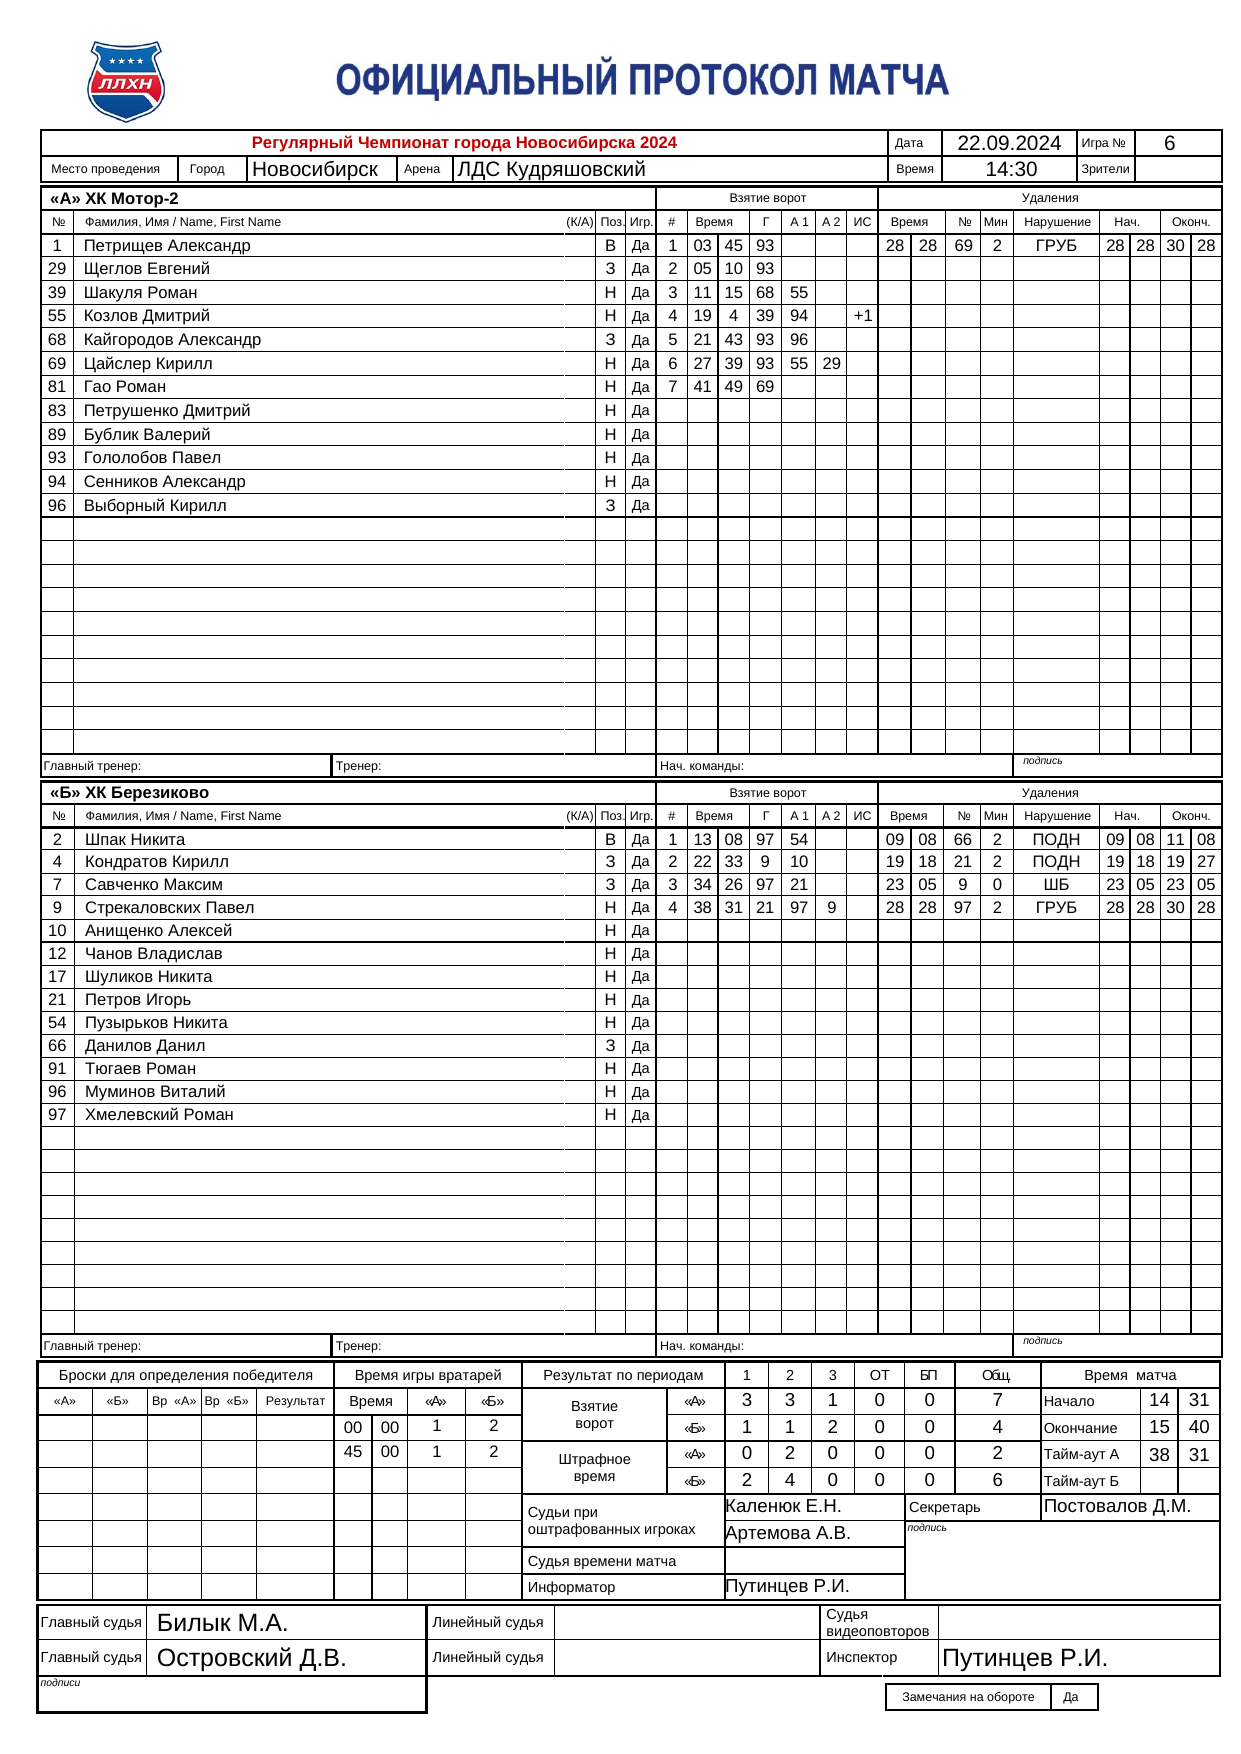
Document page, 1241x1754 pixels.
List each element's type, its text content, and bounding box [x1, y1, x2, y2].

table_header ОТ [855, 1363, 904, 1387]
table_cell [148, 1416, 201, 1440]
table_cell [912, 1265, 943, 1287]
table_cell [1100, 1081, 1129, 1103]
table_cell [565, 518, 595, 540]
table_cell [816, 423, 846, 445]
table_cell [1161, 920, 1190, 941]
table_cell Да [626, 352, 655, 374]
table_cell [42, 541, 73, 564]
table_cell подпись [906, 1522, 1219, 1599]
table_cell [719, 470, 749, 493]
table_cell [879, 1150, 910, 1172]
table_cell [688, 920, 717, 941]
table_cell [1014, 1242, 1099, 1264]
table_cell 19 [1100, 850, 1129, 872]
table_cell Н [596, 920, 625, 941]
table_cell [782, 659, 815, 682]
table_cell [688, 636, 717, 658]
table_cell [912, 352, 945, 374]
table_cell [1100, 1242, 1129, 1264]
table_cell [74, 588, 564, 611]
table_cell [912, 612, 945, 634]
table_cell [565, 989, 595, 1011]
table_cell [847, 1265, 877, 1287]
table_cell [1161, 943, 1190, 964]
table_cell [847, 1311, 877, 1333]
table_cell [565, 612, 595, 634]
table_cell Да [626, 920, 655, 941]
table_cell [816, 612, 846, 634]
table_cell Шакуля Роман [74, 281, 564, 303]
table_cell Да [626, 1058, 655, 1079]
table_cell 00 [373, 1416, 407, 1440]
table_cell [1192, 1104, 1221, 1126]
table_cell [816, 541, 846, 564]
table_cell З [596, 874, 625, 895]
table_cell [626, 1127, 655, 1149]
table_cell [912, 376, 945, 398]
table_cell Результат [257, 1389, 333, 1413]
table_cell [847, 235, 877, 256]
table_cell [816, 966, 846, 987]
table_cell [981, 305, 1013, 327]
table_cell [1014, 989, 1099, 1011]
table_cell [1192, 1150, 1221, 1172]
table_cell Главный судья [39, 1640, 146, 1675]
table_cell [1131, 943, 1160, 964]
table_cell [847, 1196, 877, 1218]
table_cell Информатор [523, 1575, 724, 1599]
picture [5, 28, 1179, 129]
table_cell [1131, 1058, 1160, 1079]
table_header 1 [726, 1363, 768, 1387]
table_cell 15 [719, 281, 749, 303]
table_cell 39 [719, 352, 749, 374]
table_cell [750, 541, 781, 564]
table_cell [596, 612, 625, 634]
table_cell [750, 966, 781, 987]
table_cell [816, 257, 846, 280]
table_cell [981, 541, 1013, 564]
table_cell [1014, 1104, 1099, 1126]
table_cell [879, 565, 910, 587]
table_cell [847, 376, 877, 398]
table_cell [42, 1196, 74, 1218]
table_cell [596, 1173, 625, 1195]
table_cell [1161, 565, 1190, 587]
table_cell Да [626, 423, 655, 445]
table_cell [565, 1150, 595, 1172]
table_cell № [946, 211, 980, 233]
table_cell [688, 1150, 717, 1172]
table_cell [879, 541, 910, 564]
table_cell [565, 235, 595, 256]
table_cell Да [626, 896, 655, 918]
table_cell [750, 565, 781, 587]
table_cell [847, 446, 877, 469]
table_cell [944, 1035, 980, 1057]
table_cell [565, 399, 595, 422]
table_cell [719, 1311, 749, 1333]
table_cell Н [596, 470, 625, 493]
table_cell [816, 446, 846, 469]
table_cell [657, 707, 687, 729]
table_cell [847, 423, 877, 445]
table_cell [42, 683, 73, 706]
table_cell [1131, 1150, 1160, 1172]
table_cell [1100, 683, 1129, 706]
table_cell [596, 541, 625, 564]
table_cell [719, 565, 749, 587]
table_cell [148, 1521, 201, 1546]
table_cell [42, 588, 73, 611]
table_cell [981, 1127, 1013, 1149]
table_cell Артемова А.В. [726, 1521, 904, 1546]
table_cell [74, 683, 564, 706]
table_cell [912, 328, 945, 351]
table_cell 0 [855, 1442, 904, 1467]
table_cell [847, 352, 877, 374]
table_cell [93, 1468, 147, 1493]
table_cell [981, 257, 1013, 280]
table_cell [596, 683, 625, 706]
table_cell 0 [855, 1389, 904, 1413]
table_cell [75, 1242, 564, 1264]
table_cell Да [626, 829, 655, 849]
table_cell Данилов Данил [75, 1035, 564, 1057]
table_cell Н [596, 423, 625, 445]
table_cell [1014, 920, 1099, 941]
table_cell [1014, 1150, 1099, 1172]
table_cell [782, 446, 815, 469]
table_cell Шпак Никита [75, 829, 564, 849]
table_cell [847, 707, 877, 729]
table_cell 1 [812, 1389, 854, 1413]
table_cell [847, 943, 877, 964]
table_cell 3 [657, 874, 687, 895]
table_header Взятие ворот [657, 783, 877, 803]
table_cell Путинцев Р.И. [726, 1575, 904, 1599]
table_cell [912, 1150, 943, 1172]
table_cell [1161, 1150, 1190, 1172]
table_cell 23 [1161, 874, 1190, 895]
table_cell [1161, 1173, 1190, 1195]
table_cell 00 [373, 1441, 407, 1467]
table_cell [879, 305, 910, 327]
table_cell [1131, 423, 1160, 445]
table_cell [373, 1468, 407, 1493]
table_cell [408, 1494, 465, 1520]
table_cell [657, 399, 687, 422]
table_cell [657, 423, 687, 445]
table_cell [750, 470, 781, 493]
table_cell [1161, 518, 1190, 540]
table_cell [782, 1012, 815, 1033]
table_cell [1100, 494, 1129, 516]
table_cell [657, 1012, 687, 1033]
table_cell [981, 1058, 1013, 1079]
table_cell [1192, 943, 1221, 964]
table_cell [1014, 1196, 1099, 1218]
table_cell 22 [688, 850, 717, 872]
table_cell [750, 1127, 781, 1149]
table_cell [847, 829, 877, 849]
table_cell [944, 943, 980, 964]
table_cell 31 [1179, 1441, 1219, 1467]
table_cell [657, 1058, 687, 1079]
table_cell [688, 683, 717, 706]
table_cell [565, 352, 595, 374]
table_cell ГРУБ [1014, 896, 1099, 918]
table_cell ГРУБ [1014, 235, 1099, 256]
table_cell «А» [668, 1442, 724, 1467]
table_cell № [42, 805, 74, 826]
table_cell [1100, 565, 1129, 587]
table_cell [93, 1521, 147, 1546]
table_cell [1161, 1035, 1190, 1057]
table_cell Зрители [1078, 157, 1134, 181]
table_cell [565, 1242, 595, 1264]
table_cell [816, 1104, 846, 1126]
table_cell [1192, 588, 1221, 611]
table_cell [1192, 376, 1221, 398]
table_cell [750, 707, 781, 729]
table_cell 2 [769, 1442, 811, 1467]
table_cell [596, 1265, 625, 1287]
table_cell [981, 1173, 1013, 1195]
table_cell [1100, 1035, 1129, 1057]
table_cell [202, 1521, 256, 1546]
table_cell [565, 257, 595, 280]
table_cell [879, 989, 910, 1011]
table_cell Петрищев Александр [74, 235, 564, 256]
table_cell Савченко Максим [75, 874, 564, 895]
table_cell [946, 423, 980, 445]
table_cell [782, 1058, 815, 1079]
table_cell # [657, 805, 687, 826]
table_cell 2 [657, 850, 687, 872]
table_cell [816, 494, 846, 516]
table_cell [1014, 1012, 1099, 1033]
table_cell [657, 1288, 687, 1310]
table_cell [626, 707, 655, 729]
table_cell [1131, 305, 1160, 327]
table_cell [1100, 1150, 1129, 1172]
table_cell [1100, 376, 1129, 398]
table_cell [782, 730, 815, 753]
table_cell [1014, 328, 1099, 351]
table_cell 97 [42, 1104, 74, 1126]
table_cell [93, 1547, 147, 1573]
table_cell Игр. [626, 805, 655, 826]
table_cell 96 [42, 494, 73, 516]
table_cell [565, 636, 595, 658]
table_cell [750, 943, 781, 964]
table_cell [847, 966, 877, 987]
table_cell «Б» [668, 1468, 724, 1493]
table_cell Фамилия, Имя / Name, First Name [75, 805, 565, 826]
table_cell [912, 1012, 943, 1033]
table_cell [912, 281, 945, 303]
table_cell 41 [688, 376, 717, 398]
table_cell [719, 399, 749, 422]
table_cell [782, 376, 815, 398]
table_cell 05 [1192, 874, 1221, 895]
table_cell [879, 399, 910, 422]
table_cell [565, 896, 595, 918]
table_cell [257, 1416, 333, 1440]
table_cell 4 [657, 896, 687, 918]
table_cell [1100, 446, 1129, 469]
table_header Да [1052, 1685, 1097, 1709]
table_cell [428, 1677, 882, 1711]
table_cell 1 [408, 1416, 465, 1440]
table_cell [1131, 328, 1160, 351]
table_cell Н [596, 399, 625, 422]
table_cell [1100, 1173, 1129, 1195]
table_cell [42, 565, 73, 587]
table_cell [1014, 470, 1099, 493]
table_cell [944, 1150, 980, 1172]
table_cell [466, 1574, 521, 1599]
table_cell [42, 1311, 74, 1333]
table_cell [657, 730, 687, 753]
table_cell [408, 1574, 465, 1599]
table_cell [1014, 1265, 1099, 1287]
table_cell [726, 1548, 904, 1573]
table_cell [782, 1104, 815, 1126]
table_cell [565, 1127, 595, 1149]
table_cell [688, 707, 717, 729]
table_cell [879, 1035, 910, 1057]
table_cell [42, 1150, 74, 1172]
table_cell [1161, 1196, 1190, 1218]
table_cell [1192, 565, 1221, 587]
table_cell [847, 896, 877, 918]
table_cell Нарушение [1014, 211, 1099, 233]
table_cell [719, 1127, 749, 1149]
table_cell [1161, 423, 1190, 445]
table_cell 28 [879, 235, 910, 256]
table_cell 83 [42, 399, 73, 422]
table_cell [816, 328, 846, 351]
table_cell [74, 636, 564, 658]
table_cell [257, 1441, 333, 1467]
table_cell [1100, 1265, 1129, 1287]
table_cell Вр «А» [148, 1389, 201, 1413]
table_cell ИС [847, 211, 877, 233]
table_cell 45 [335, 1441, 371, 1467]
table_cell З [596, 328, 625, 351]
table_header Удаления [879, 188, 1221, 209]
table_cell [1192, 730, 1221, 753]
table_cell Да [626, 1104, 655, 1126]
table_cell [688, 1196, 717, 1218]
table_cell 09 [879, 829, 910, 849]
table_cell [1100, 730, 1129, 753]
table_cell [981, 1035, 1013, 1057]
table_cell Н [596, 896, 625, 918]
table_cell [719, 541, 749, 564]
table_cell [657, 1196, 687, 1218]
table_cell [1131, 518, 1160, 540]
table_cell [688, 1127, 717, 1149]
table_cell 08 [719, 829, 749, 849]
table_cell [1192, 989, 1221, 1011]
table_cell [1100, 966, 1129, 987]
table_cell [847, 920, 877, 941]
table_cell [981, 707, 1013, 729]
table_cell [1192, 470, 1221, 493]
table_cell [688, 1058, 717, 1079]
table_cell [565, 470, 595, 493]
table_cell [657, 636, 687, 658]
table_cell [816, 518, 846, 540]
table_cell [1161, 257, 1190, 280]
table_cell [816, 1265, 846, 1287]
table_cell [912, 1173, 943, 1195]
table_cell [688, 494, 717, 516]
table_cell [1131, 612, 1160, 634]
table_cell [626, 1219, 655, 1241]
table_cell [1014, 1173, 1099, 1195]
table_cell 69 [946, 235, 980, 256]
table_cell [202, 1441, 256, 1467]
table_cell 97 [750, 829, 781, 849]
table_cell [1099, 1682, 1220, 1711]
table_cell [596, 1219, 625, 1241]
table_cell [75, 1150, 564, 1172]
table_cell [596, 730, 625, 753]
table_cell [981, 683, 1013, 706]
table_cell Поз. [596, 805, 625, 826]
table_cell [148, 1547, 201, 1573]
table_cell 28 [1131, 896, 1160, 918]
table_cell [688, 518, 717, 540]
table_cell [782, 636, 815, 658]
table_cell Гао Роман [74, 376, 564, 398]
table_cell [75, 1311, 564, 1333]
table_cell «Б» [668, 1415, 724, 1440]
table_cell [782, 399, 815, 422]
table_cell Бублик Валерий [74, 423, 564, 445]
table_cell [1192, 399, 1221, 422]
table_cell [1131, 257, 1160, 280]
table_cell [981, 470, 1013, 493]
table_cell [373, 1521, 407, 1546]
table_cell [847, 1242, 877, 1264]
table_cell Нач. [1100, 805, 1160, 826]
table_cell [1100, 1196, 1129, 1218]
table_cell [847, 1081, 877, 1103]
table_cell [1161, 470, 1190, 493]
table_cell 0 [905, 1415, 954, 1440]
table_cell Тайм-аут А [1042, 1441, 1140, 1467]
table_cell [879, 1265, 910, 1287]
table_cell 0 [726, 1442, 768, 1467]
table_cell [847, 518, 877, 540]
table_cell [981, 518, 1013, 540]
table_cell 30 [1161, 896, 1190, 918]
table_cell [912, 1058, 943, 1079]
table_cell [981, 565, 1013, 587]
table_cell [257, 1494, 333, 1520]
table_cell 1 [408, 1441, 465, 1467]
table_cell [782, 1173, 815, 1195]
table_cell [1192, 1173, 1221, 1195]
table_cell 68 [42, 328, 73, 351]
table_cell «А» [668, 1389, 724, 1413]
table_cell [565, 281, 595, 303]
table_cell [1192, 281, 1221, 303]
table_cell [816, 636, 846, 658]
table_cell [782, 588, 815, 611]
table_cell [719, 1081, 749, 1103]
table_cell [719, 920, 749, 941]
table_cell Время [889, 157, 941, 181]
table_cell 69 [750, 376, 781, 398]
table_cell [1192, 1012, 1221, 1033]
table_cell [1014, 305, 1099, 327]
table_cell Да [626, 446, 655, 469]
table_cell [981, 281, 1013, 303]
table_cell Да [626, 850, 655, 872]
table_cell Козлов Дмитрий [74, 305, 564, 327]
table_cell [1131, 1127, 1160, 1149]
table_cell [1192, 1081, 1221, 1103]
table_cell [1014, 494, 1099, 516]
table_cell [39, 1574, 92, 1599]
table_cell [912, 565, 945, 587]
table_cell [596, 1288, 625, 1310]
table_cell [626, 659, 655, 682]
table_cell [1192, 1127, 1221, 1149]
table_cell Чанов Владислав [75, 943, 564, 964]
table_cell Тренер: [333, 1335, 655, 1356]
table_cell [688, 1104, 717, 1126]
table_cell [981, 376, 1013, 398]
table_cell [750, 1150, 781, 1172]
table_cell [75, 1265, 564, 1287]
table_cell [750, 1058, 781, 1079]
table_cell 66 [42, 1035, 74, 1057]
table_cell 19 [879, 850, 910, 872]
table_cell [257, 1574, 333, 1599]
table_cell [719, 989, 749, 1011]
table_cell [1131, 1104, 1160, 1126]
table_cell [1161, 1311, 1190, 1333]
table_cell [1192, 612, 1221, 634]
table_cell [946, 636, 980, 658]
table_cell [944, 1311, 980, 1333]
table_cell [39, 1547, 92, 1573]
table_cell Вр «Б» [202, 1389, 256, 1413]
table_cell [1192, 328, 1221, 351]
table_cell [912, 257, 945, 280]
table_cell [466, 1494, 521, 1520]
table_cell подпись [1014, 1335, 1221, 1356]
table_cell [816, 565, 846, 587]
table_cell [1192, 541, 1221, 564]
table_cell [981, 920, 1013, 941]
table_cell [408, 1468, 465, 1493]
table_cell [912, 920, 943, 941]
table_cell [1161, 1127, 1190, 1149]
table_cell [782, 1265, 815, 1287]
table_cell 1 [769, 1415, 811, 1440]
table_cell [981, 1265, 1013, 1287]
table_cell Стрекаловских Павел [75, 896, 564, 918]
table_cell Шуликов Никита [75, 966, 564, 987]
table_cell [1100, 305, 1129, 327]
table_cell Г [750, 805, 781, 826]
table_cell [75, 1196, 564, 1218]
table_cell 21 [750, 896, 781, 918]
table_cell 27 [1192, 850, 1221, 872]
table_cell [1161, 683, 1190, 706]
table_cell [719, 659, 749, 682]
table_cell Нач. команды: [657, 1335, 1012, 1356]
table_cell [1161, 1012, 1190, 1033]
table_cell [148, 1494, 201, 1520]
table_cell [782, 494, 815, 516]
table_cell [1131, 1196, 1160, 1218]
table_cell [847, 541, 877, 564]
table_cell 05 [688, 257, 717, 280]
table_header Броски для определения победителя [39, 1363, 333, 1387]
table_cell [408, 1521, 465, 1546]
table_cell Анищенко Алексей [75, 920, 564, 941]
table_cell [719, 707, 749, 729]
table_cell [657, 943, 687, 964]
table_cell 49 [719, 376, 749, 398]
table_cell 23 [1100, 874, 1129, 895]
table_cell [565, 1219, 595, 1241]
table_cell [565, 1104, 595, 1126]
table_cell 2 [981, 829, 1013, 849]
table_cell 39 [750, 305, 781, 327]
table_cell [981, 730, 1013, 753]
table_cell 4 [956, 1415, 1040, 1440]
table_cell Тюгаев Роман [75, 1058, 564, 1079]
table_cell [981, 399, 1013, 422]
table_cell [1131, 1012, 1160, 1033]
table_cell [816, 376, 846, 398]
table_cell [1131, 352, 1160, 374]
table_cell [816, 1081, 846, 1103]
table_cell [39, 1494, 92, 1520]
table_cell [1131, 446, 1160, 469]
table_cell [946, 588, 980, 611]
table_cell [981, 966, 1013, 987]
table_cell [657, 446, 687, 469]
table_cell 3 [769, 1389, 811, 1413]
table_cell [782, 1081, 815, 1103]
table_cell [782, 1150, 815, 1172]
table_cell [1131, 494, 1160, 516]
table_cell [1161, 966, 1190, 987]
table_cell [816, 730, 846, 753]
table_cell 93 [750, 352, 781, 374]
table_cell [657, 1081, 687, 1103]
table_cell [1192, 1035, 1221, 1057]
table_cell [847, 1219, 877, 1241]
table_cell 05 [1131, 874, 1160, 895]
table_cell [912, 1219, 943, 1241]
table_cell [688, 1265, 717, 1287]
table_cell [782, 1288, 815, 1310]
table_cell [1100, 328, 1129, 351]
table_cell [1192, 920, 1221, 941]
table_cell [879, 257, 910, 280]
table_cell 08 [1131, 829, 1160, 849]
table_cell [335, 1521, 371, 1546]
table_cell 05 [912, 874, 943, 895]
table_cell 5 [657, 328, 687, 351]
table_cell [1100, 1127, 1129, 1149]
table_cell «А» [408, 1389, 465, 1413]
table_cell 43 [719, 328, 749, 351]
table_cell [688, 588, 717, 611]
table_cell [879, 1127, 910, 1149]
table_cell 28 [1192, 896, 1221, 918]
table_cell [912, 1242, 943, 1264]
table_cell [565, 1265, 595, 1287]
table_cell [1131, 588, 1160, 611]
table_cell [626, 1288, 655, 1310]
table_cell [847, 470, 877, 493]
table_cell [565, 1173, 595, 1195]
table_cell [719, 1196, 749, 1218]
table_cell [879, 1311, 910, 1333]
table_cell [1131, 1219, 1160, 1241]
table_cell 09 [1100, 829, 1129, 849]
table_cell [879, 281, 910, 303]
table_cell [879, 518, 910, 540]
table_cell [750, 446, 781, 469]
table_cell [688, 1219, 717, 1241]
table_cell [596, 1196, 625, 1218]
table_cell [719, 683, 749, 706]
table_cell Да [626, 1081, 655, 1103]
table_cell Да [626, 257, 655, 280]
table_cell [1161, 376, 1190, 398]
table_cell [719, 518, 749, 540]
table_cell [816, 305, 846, 327]
table_cell 21 [782, 874, 815, 895]
table_cell [1192, 966, 1221, 987]
table_cell 14 [1141, 1389, 1177, 1413]
table_cell [719, 1173, 749, 1195]
table_header Результат по периодам [523, 1363, 724, 1387]
table_cell Время [335, 1389, 407, 1413]
table_cell 18 [912, 850, 943, 872]
table_cell Пузырьков Никита [75, 1012, 564, 1033]
table_cell [1136, 157, 1221, 181]
table_cell 19 [1161, 850, 1190, 872]
table_cell [782, 683, 815, 706]
table_cell 29 [42, 257, 73, 280]
table_cell [1161, 1288, 1190, 1310]
table_cell [626, 683, 655, 706]
table_cell 21 [688, 328, 717, 351]
table_cell [782, 1196, 815, 1218]
table_cell [596, 707, 625, 729]
table_cell [946, 281, 980, 303]
table_cell [565, 659, 595, 682]
table_cell [1100, 1058, 1129, 1079]
table_cell [816, 829, 846, 849]
table_cell Да [626, 494, 655, 516]
table_cell [750, 399, 781, 422]
table_cell Место проведения [42, 157, 177, 181]
table_cell З [596, 1035, 625, 1057]
table_cell 4 [657, 305, 687, 327]
table_cell [981, 1104, 1013, 1126]
table_cell Поз. [596, 211, 625, 233]
table_cell Да [626, 943, 655, 964]
table_cell 23 [879, 874, 910, 895]
table_cell 0 [981, 874, 1013, 895]
table_cell [912, 541, 945, 564]
table_cell [816, 989, 846, 1011]
table_cell 3 [657, 281, 687, 303]
table_cell [879, 1104, 910, 1126]
table_cell 0 [905, 1442, 954, 1467]
table_cell 21 [42, 989, 74, 1011]
table_cell [912, 1104, 943, 1126]
table_cell [74, 541, 564, 564]
table_cell 31 [719, 896, 749, 918]
table_cell [981, 423, 1013, 445]
table_cell [816, 920, 846, 941]
table_cell «Б» [93, 1389, 147, 1413]
table_cell Н [596, 943, 625, 964]
table_cell [1161, 707, 1190, 729]
table_cell А 2 [816, 805, 846, 826]
table_cell [1131, 683, 1160, 706]
table_header Время матча [1042, 1363, 1219, 1387]
table_cell «Б » [466, 1389, 521, 1413]
table_cell [981, 328, 1013, 351]
table_cell [719, 494, 749, 516]
table_cell [657, 588, 687, 611]
table_cell [750, 1196, 781, 1218]
table_cell Нач. [1100, 211, 1160, 233]
table_cell 89 [42, 423, 73, 445]
table_cell Щеглов Евгений [74, 257, 564, 280]
table_cell [688, 1311, 717, 1333]
table_cell [750, 1219, 781, 1241]
table_cell [657, 683, 687, 706]
table_cell 69 [42, 352, 73, 374]
table_cell [1131, 1288, 1160, 1310]
table_cell [1161, 446, 1190, 469]
table_cell [75, 1288, 564, 1310]
table_cell [1100, 636, 1129, 658]
table_cell [42, 1127, 74, 1149]
table_cell [1014, 636, 1099, 658]
table_cell 45 [719, 235, 749, 256]
table_cell 54 [782, 829, 815, 849]
table_cell [657, 1219, 687, 1241]
table_cell [565, 446, 595, 469]
table_cell [879, 494, 910, 516]
table_cell [565, 730, 595, 753]
table_cell 97 [944, 896, 980, 918]
table_cell [39, 1468, 92, 1493]
table_cell [202, 1574, 256, 1599]
table_cell [42, 707, 73, 729]
table_cell [847, 257, 877, 280]
table_cell [719, 1265, 749, 1287]
table_cell [1192, 1058, 1221, 1079]
table_cell [946, 328, 980, 351]
table_cell Судья видеоповторов [821, 1606, 938, 1639]
table_cell [42, 1265, 74, 1287]
table_cell [657, 565, 687, 587]
table_header Удаления [879, 783, 1221, 803]
table_cell [657, 1265, 687, 1287]
table_cell 29 [816, 352, 846, 374]
table_cell 7 [657, 376, 687, 398]
table_cell [912, 1196, 943, 1218]
table_cell [879, 1173, 910, 1195]
table_cell [1014, 966, 1099, 987]
table_cell [1192, 446, 1221, 469]
table_cell [657, 989, 687, 1011]
table_cell [626, 636, 655, 658]
table_cell [719, 943, 749, 964]
table_cell [148, 1468, 201, 1493]
table_cell [912, 1311, 943, 1333]
table_cell [74, 518, 564, 540]
table_cell Да [626, 966, 655, 987]
table_cell [596, 518, 625, 540]
table_cell [719, 1150, 749, 1172]
table_cell [750, 423, 781, 445]
table_cell [626, 541, 655, 564]
table_cell [596, 1311, 625, 1333]
table_cell [39, 1441, 92, 1467]
table_cell А 2 [816, 211, 846, 233]
table_cell [782, 1311, 815, 1333]
table_cell 26 [719, 874, 749, 895]
table_cell [688, 1012, 717, 1033]
table_cell [782, 235, 815, 256]
table_cell [1131, 636, 1160, 658]
table_cell [912, 305, 945, 327]
table_cell ПОДН [1014, 850, 1099, 872]
table_cell 0 [855, 1468, 904, 1493]
table_cell 0 [905, 1389, 954, 1413]
table_cell Н [596, 352, 625, 374]
table_cell 6 [657, 352, 687, 374]
table_cell [1192, 636, 1221, 658]
table_cell [912, 683, 945, 706]
table_cell [1161, 1242, 1190, 1264]
table_header Регулярный Чемпионат города Новосибирска 2024 [42, 131, 887, 155]
table_cell Да [626, 1035, 655, 1057]
table_cell 2 [466, 1416, 521, 1440]
table_cell [912, 1288, 943, 1310]
table_cell [1192, 423, 1221, 445]
table_cell Кондратов Кирилл [75, 850, 564, 872]
table_cell [1131, 1081, 1160, 1103]
table_cell [257, 1547, 333, 1573]
table_cell [750, 518, 781, 540]
table_cell [1131, 989, 1160, 1011]
table_cell [750, 1242, 781, 1264]
table_cell [879, 612, 910, 634]
table_cell Начало [1042, 1389, 1140, 1413]
table_cell [42, 659, 73, 682]
table_cell [750, 612, 781, 634]
table_cell Главный судья [39, 1606, 146, 1639]
table_cell [750, 588, 781, 611]
table_cell Цайслер Кирилл [74, 352, 564, 374]
table_cell [944, 1265, 980, 1287]
table_cell З [596, 494, 625, 516]
table_cell [816, 1219, 846, 1241]
table_cell Н [596, 1058, 625, 1079]
table_header 2 [769, 1363, 811, 1387]
table_cell [981, 1081, 1013, 1103]
table_cell [1192, 1196, 1221, 1218]
table_header 3 [812, 1363, 854, 1387]
table_cell 55 [782, 281, 815, 303]
table_cell [657, 920, 687, 941]
table_cell [555, 1640, 819, 1675]
table_cell Билык М.А. [147, 1606, 425, 1639]
table_cell [565, 328, 595, 351]
table_cell [944, 920, 980, 941]
table_cell [626, 1173, 655, 1195]
table_cell [1192, 1219, 1221, 1241]
table_cell [626, 1150, 655, 1172]
table_cell [719, 588, 749, 611]
table_cell [596, 588, 625, 611]
table_cell Да [626, 1012, 655, 1033]
table_cell [42, 1242, 74, 1264]
table_cell Тайм-аут Б [1042, 1468, 1140, 1493]
table_cell [816, 470, 846, 493]
table_cell А 1 [782, 805, 815, 826]
table_cell [657, 1242, 687, 1264]
table_cell [719, 636, 749, 658]
table_cell «А» [39, 1389, 92, 1413]
table_cell [1131, 1242, 1160, 1264]
table_cell [944, 1012, 980, 1033]
table_cell 7 [956, 1389, 1040, 1413]
table_cell Инспектор [821, 1640, 938, 1675]
table_cell [816, 1242, 846, 1264]
table_cell [847, 1104, 877, 1126]
table_cell 0 [855, 1415, 904, 1440]
table_cell [816, 1288, 846, 1310]
table_header БП [905, 1363, 954, 1387]
table_cell [1161, 1265, 1190, 1287]
table_cell 9 [42, 896, 74, 918]
table_cell [1192, 257, 1221, 280]
table_cell [466, 1547, 521, 1573]
table_cell [816, 1150, 846, 1172]
table_cell [879, 446, 910, 469]
table_cell [719, 423, 749, 445]
table_cell [1014, 683, 1099, 706]
table_cell 28 [1131, 235, 1160, 256]
table_cell [1014, 1127, 1099, 1149]
table_cell 96 [42, 1081, 74, 1103]
table_cell [1179, 1468, 1219, 1493]
table_cell [688, 446, 717, 469]
table_cell Да [626, 874, 655, 895]
table_cell [1100, 588, 1129, 611]
table_cell [565, 874, 595, 895]
table_cell [688, 966, 717, 987]
table_cell [719, 612, 749, 634]
table_cell [657, 1127, 687, 1149]
table_cell [750, 1311, 781, 1333]
table_cell 10 [719, 257, 749, 280]
table_cell [626, 588, 655, 611]
table_cell [1161, 281, 1190, 303]
table_cell [847, 281, 877, 303]
table_cell [847, 874, 877, 895]
table_cell [816, 707, 846, 729]
table_cell [981, 446, 1013, 469]
table_cell [816, 659, 846, 682]
table_cell [782, 920, 815, 941]
table_cell 28 [912, 235, 945, 256]
table_cell (К/А) [565, 211, 595, 233]
table_cell 21 [944, 850, 980, 872]
table_cell [847, 1150, 877, 1172]
table_cell [1192, 659, 1221, 682]
table_cell [565, 541, 595, 564]
table_cell [1161, 305, 1190, 327]
table_cell [1161, 659, 1190, 682]
table_cell Новосибирск [248, 157, 396, 181]
table_cell [816, 235, 846, 256]
table_cell [847, 1058, 877, 1079]
table_header «Б» ХК Березиково [42, 783, 655, 803]
table_cell 2 [466, 1441, 521, 1467]
table_cell [596, 659, 625, 682]
table_cell [782, 707, 815, 729]
table_cell Н [596, 281, 625, 303]
table_cell [565, 920, 595, 941]
table_cell [626, 518, 655, 540]
table_cell 40 [1179, 1415, 1219, 1440]
table_cell [912, 494, 945, 516]
table_cell [1161, 494, 1190, 516]
table_cell 2 [981, 896, 1013, 918]
table_cell [688, 730, 717, 753]
table_header Замечания на обороте [887, 1685, 1050, 1709]
table_cell [946, 730, 980, 753]
table_cell [946, 565, 980, 587]
table_cell [1131, 707, 1160, 729]
table_cell [946, 470, 980, 493]
table_cell +1 [847, 305, 877, 327]
table_cell [688, 612, 717, 634]
table_cell [719, 966, 749, 987]
table_cell [782, 1127, 815, 1149]
table_cell [847, 850, 877, 872]
table_cell Петров Игорь [75, 989, 564, 1011]
table_cell [847, 989, 877, 1011]
table_cell [782, 470, 815, 493]
table_cell [657, 494, 687, 516]
table_cell [782, 257, 815, 280]
table_cell [74, 707, 564, 729]
table_cell [944, 1288, 980, 1310]
table_cell [816, 1173, 846, 1195]
table_cell [912, 399, 945, 422]
table_cell [42, 730, 73, 753]
table_cell [750, 683, 781, 706]
table_cell [1192, 683, 1221, 706]
table_cell [373, 1494, 407, 1520]
table_cell 93 [750, 257, 781, 280]
table_cell [565, 1288, 595, 1310]
table_cell [750, 1081, 781, 1103]
table_cell [847, 636, 877, 658]
table_cell [816, 281, 846, 303]
table_cell 0 [905, 1468, 954, 1493]
table_cell [688, 1035, 717, 1057]
table_cell Фамилия, Имя / Name, First Name [74, 211, 565, 233]
table_cell [782, 1242, 815, 1264]
table_cell 14:30 [943, 157, 1076, 181]
table_cell [596, 1242, 625, 1264]
table_cell [688, 989, 717, 1011]
table_cell 6 [956, 1468, 1040, 1493]
table_cell [42, 1288, 74, 1310]
table_cell 03 [688, 235, 717, 256]
table_cell [981, 1288, 1013, 1310]
table_cell Н [596, 989, 625, 1011]
table_cell [565, 565, 595, 587]
table_cell [657, 1035, 687, 1057]
table_cell 1 [42, 235, 73, 256]
table_cell Нарушение [1014, 805, 1099, 826]
table_cell Да [626, 235, 655, 256]
table_cell [879, 943, 910, 964]
table_cell 13 [688, 829, 717, 849]
table_cell [1131, 1173, 1160, 1195]
table_cell [981, 1150, 1013, 1172]
table_cell [816, 399, 846, 422]
table_cell 34 [688, 874, 717, 895]
table_cell 4 [42, 850, 74, 872]
table_cell [93, 1416, 147, 1440]
table_cell [847, 683, 877, 706]
table_cell [981, 352, 1013, 374]
table_cell [912, 989, 943, 1011]
table_cell Арена [398, 157, 452, 181]
table_cell [750, 636, 781, 658]
table_cell [719, 1058, 749, 1079]
table_cell [944, 1081, 980, 1103]
table_cell [1014, 659, 1099, 682]
table_cell 10 [782, 850, 815, 872]
table_header Игра № [1078, 131, 1134, 155]
table_cell # [657, 211, 687, 233]
table_header Время игры вратарей [335, 1363, 521, 1387]
table_cell [944, 989, 980, 1011]
table_cell [1014, 257, 1099, 280]
table_cell [688, 423, 717, 445]
table_cell [981, 943, 1013, 964]
table_cell [944, 1104, 980, 1126]
table_cell 31 [1179, 1389, 1219, 1413]
table_cell [912, 1081, 943, 1103]
table_cell В [596, 829, 625, 849]
table_cell [565, 1196, 595, 1218]
table_cell подпись [1014, 755, 1221, 776]
table_cell 12 [42, 943, 74, 964]
table_cell Главный тренер: [42, 755, 330, 776]
table_cell [596, 636, 625, 658]
table_cell [148, 1441, 201, 1467]
table_cell [74, 612, 564, 634]
table_cell [1100, 257, 1129, 280]
table_cell [1100, 1311, 1129, 1333]
table_cell [912, 707, 945, 729]
table_cell [939, 1606, 1219, 1639]
table_cell Взятие ворот [523, 1389, 666, 1440]
table_cell [879, 1196, 910, 1218]
table_cell [565, 683, 595, 706]
table_cell [1131, 281, 1160, 303]
table_cell [565, 588, 595, 611]
table_cell [879, 470, 910, 493]
table_cell [1100, 1219, 1129, 1241]
table_cell 27 [688, 352, 717, 374]
table_cell 93 [42, 446, 73, 469]
table_cell [1100, 943, 1129, 964]
table_cell [1100, 612, 1129, 634]
table_cell [1161, 612, 1190, 634]
table_cell Время [879, 805, 943, 826]
table_cell [816, 1012, 846, 1033]
table_cell [39, 1416, 92, 1440]
table_cell [1161, 352, 1190, 374]
table_cell [847, 1127, 877, 1149]
table_cell Да [626, 470, 655, 493]
table_cell [981, 494, 1013, 516]
table_cell [1014, 423, 1099, 445]
table_cell [202, 1494, 256, 1520]
table_cell [93, 1494, 147, 1520]
table_cell 55 [42, 305, 73, 327]
table_cell Н [596, 1081, 625, 1103]
table_cell 0 [812, 1468, 854, 1493]
table_cell 2 [981, 235, 1013, 256]
table_cell 2 [812, 1415, 854, 1440]
table_cell [719, 446, 749, 469]
table_cell [1014, 588, 1099, 611]
table_cell [879, 376, 910, 398]
table_header Взятие ворот [657, 188, 877, 209]
table_cell [847, 565, 877, 587]
table_cell [565, 943, 595, 964]
table_cell [1100, 470, 1129, 493]
table_cell [1100, 989, 1129, 1011]
table_cell Секретарь [906, 1495, 1040, 1520]
table_cell Да [626, 281, 655, 303]
table_cell [1100, 1104, 1129, 1126]
table_cell [335, 1547, 371, 1573]
table_cell 66 [944, 829, 980, 849]
table_cell [946, 707, 980, 729]
table_cell ЛДС Кудряшовский [454, 157, 887, 181]
table_cell [565, 707, 595, 729]
table_cell 38 [1141, 1441, 1177, 1467]
table_cell [912, 966, 943, 987]
table_cell А 1 [782, 211, 815, 233]
table_cell 81 [42, 376, 73, 398]
table_cell Окончание [1042, 1415, 1140, 1440]
table_cell [946, 494, 980, 516]
table_cell [879, 1058, 910, 1079]
table_cell [879, 1081, 910, 1103]
table_cell [1131, 966, 1160, 987]
table_cell [688, 565, 717, 587]
table_cell [1192, 1311, 1221, 1333]
table_cell [981, 636, 1013, 658]
table_cell Да [626, 328, 655, 351]
table_cell [626, 730, 655, 753]
table_cell [688, 1081, 717, 1103]
table_cell [946, 352, 980, 374]
table_cell [1192, 707, 1221, 729]
table_cell [565, 1012, 595, 1033]
table_cell [946, 541, 980, 564]
table_cell 28 [1100, 235, 1129, 256]
table_cell [1100, 399, 1129, 422]
table_cell Город [179, 157, 246, 181]
table_cell [847, 1035, 877, 1057]
table_cell [688, 1288, 717, 1310]
table_cell [1100, 920, 1129, 941]
table_cell 28 [879, 896, 910, 918]
table_cell [1100, 659, 1129, 682]
table_cell [1014, 943, 1099, 964]
table_cell [946, 446, 980, 469]
table_cell [1014, 730, 1099, 753]
table_cell [1131, 659, 1160, 682]
table_cell [1014, 707, 1099, 729]
table_cell [879, 1288, 910, 1310]
table_cell [912, 1035, 943, 1057]
table_cell [782, 1035, 815, 1057]
table_cell [750, 1035, 781, 1057]
table_cell [981, 588, 1013, 611]
table_cell (К/А) [565, 805, 595, 826]
table_cell [719, 730, 749, 753]
table_cell [981, 1196, 1013, 1218]
table_cell [1192, 1242, 1221, 1264]
table_cell [1161, 730, 1190, 753]
table_cell [981, 612, 1013, 634]
table_cell 68 [750, 281, 781, 303]
table_cell [816, 943, 846, 964]
table_cell [1014, 541, 1099, 564]
table_cell подписи [39, 1677, 425, 1711]
table_cell № [944, 805, 980, 826]
table_cell 4 [719, 305, 749, 327]
table_cell [1100, 352, 1129, 374]
table_cell [816, 1127, 846, 1149]
table_cell [1131, 730, 1160, 753]
table_cell [74, 730, 564, 753]
table_cell З [596, 850, 625, 872]
table_cell Оконч. [1161, 211, 1221, 233]
table_cell Кайгородов Александр [74, 328, 564, 351]
table_cell [555, 1606, 819, 1639]
table_cell [912, 470, 945, 493]
table_cell [93, 1574, 147, 1599]
table_cell 28 [1100, 896, 1129, 918]
table_cell [750, 1173, 781, 1195]
table_cell Линейный судья [428, 1640, 554, 1675]
table_cell [1161, 636, 1190, 658]
table_cell [75, 1219, 564, 1241]
table_cell Судья времени матча [523, 1548, 724, 1573]
table_cell [466, 1468, 521, 1493]
table_cell [750, 1104, 781, 1126]
table_cell 08 [912, 829, 943, 849]
table_cell [1014, 565, 1099, 587]
table_cell [1161, 399, 1190, 422]
table_cell Г [750, 211, 781, 233]
table_cell Судьи при оштрафованных игроках [523, 1495, 724, 1546]
table_cell [750, 1012, 781, 1033]
table_cell 00 [335, 1416, 371, 1440]
table_cell 33 [719, 850, 749, 872]
table_cell [782, 612, 815, 634]
table_cell Путинцев Р.И. [939, 1640, 1219, 1675]
table_cell [688, 541, 717, 564]
table_cell [719, 1104, 749, 1126]
table_cell [912, 1127, 943, 1149]
table_cell [750, 494, 781, 516]
table_cell [944, 966, 980, 987]
table_cell [1014, 1035, 1099, 1057]
table_cell [657, 1311, 687, 1333]
table_cell [1161, 1081, 1190, 1103]
table_cell [373, 1574, 407, 1599]
table_cell Н [596, 305, 625, 327]
table_cell [816, 850, 846, 872]
table_cell [565, 423, 595, 445]
table_cell Линейный судья [428, 1606, 554, 1639]
table_cell Н [596, 966, 625, 987]
table_cell [657, 612, 687, 634]
table_cell 10 [42, 920, 74, 941]
table_cell [1014, 376, 1099, 398]
table_cell [1100, 541, 1129, 564]
table_cell [408, 1547, 465, 1573]
table_cell [74, 565, 564, 587]
table_cell [626, 1311, 655, 1333]
table_cell Штрафное время [523, 1442, 666, 1493]
table_cell [202, 1468, 256, 1493]
table_cell [657, 659, 687, 682]
table_cell [1131, 1265, 1160, 1287]
table_cell [883, 1677, 1220, 1681]
table_cell [1161, 1058, 1190, 1079]
table_cell Да [626, 399, 655, 422]
table_cell [879, 730, 910, 753]
table_cell [946, 305, 980, 327]
table_cell [42, 636, 73, 658]
table_cell [335, 1468, 371, 1493]
table_cell [782, 565, 815, 587]
table_cell [626, 612, 655, 634]
table_cell [981, 1012, 1013, 1033]
table_cell [626, 565, 655, 587]
table_cell [847, 730, 877, 753]
table_cell 2 [42, 829, 74, 849]
table_cell [1014, 1311, 1099, 1333]
table_cell [847, 612, 877, 634]
table_header «А» ХК Мотор-2 [42, 188, 655, 209]
table_cell [148, 1574, 201, 1599]
table_cell [1014, 1288, 1099, 1310]
table_cell [39, 1521, 92, 1546]
table_cell Островский Д.В. [147, 1640, 425, 1675]
table_cell [688, 659, 717, 682]
table_cell [257, 1468, 333, 1493]
table_cell [946, 683, 980, 706]
table_cell [816, 683, 846, 706]
table_cell [816, 1311, 846, 1333]
table_cell [75, 1173, 564, 1195]
table_cell Н [596, 1104, 625, 1126]
table_cell Время [688, 805, 749, 826]
table_cell [565, 1311, 595, 1333]
table_cell 38 [688, 896, 717, 918]
table_cell [1131, 1035, 1160, 1057]
table_cell [816, 1035, 846, 1057]
table_cell [596, 1150, 625, 1172]
table_cell 9 [816, 896, 846, 918]
table_cell [719, 1242, 749, 1264]
table_cell [688, 1242, 717, 1264]
table_cell [657, 966, 687, 987]
table_cell [1014, 1219, 1099, 1241]
table_cell [688, 943, 717, 964]
table_cell [565, 1081, 595, 1103]
table_cell [782, 518, 815, 540]
table_cell [847, 1288, 877, 1310]
table_cell Петрушенко Дмитрий [74, 399, 564, 422]
table_cell [565, 850, 595, 872]
table_header Дата [889, 131, 941, 155]
table_cell Да [626, 376, 655, 398]
table_cell [1161, 588, 1190, 611]
table_cell [879, 1219, 910, 1241]
table_cell [981, 1242, 1013, 1264]
table_cell [847, 328, 877, 351]
table_cell [782, 943, 815, 964]
table_cell [565, 1058, 595, 1079]
table_cell [1192, 518, 1221, 540]
table_cell Главный тренер: [42, 1335, 330, 1356]
table_cell [565, 1035, 595, 1057]
table_cell 97 [782, 896, 815, 918]
table_cell [816, 874, 846, 895]
table_cell [879, 423, 910, 445]
table_cell 93 [750, 235, 781, 256]
table_cell [879, 659, 910, 682]
table_cell Мин [981, 805, 1013, 826]
table_cell [782, 423, 815, 445]
table_cell [1131, 376, 1160, 398]
table_cell [879, 328, 910, 351]
table_cell [912, 730, 945, 753]
table_cell [719, 1219, 749, 1241]
table_cell [1161, 328, 1190, 351]
table_cell 91 [42, 1058, 74, 1079]
table_cell [202, 1416, 256, 1440]
table_cell [688, 470, 717, 493]
table_cell Гололобов Павел [74, 446, 564, 469]
table_cell 15 [1141, 1415, 1177, 1440]
table_cell [1192, 352, 1221, 374]
table_cell 2 [956, 1442, 1040, 1467]
table_cell [565, 829, 595, 849]
table_cell [596, 565, 625, 587]
table_cell В [596, 235, 625, 256]
table_cell Сенников Александр [74, 470, 564, 493]
table_cell [688, 399, 717, 422]
table_cell [912, 659, 945, 682]
table_cell 18 [1131, 850, 1160, 872]
table_cell [466, 1521, 521, 1546]
table_cell [565, 966, 595, 987]
table_cell [912, 636, 945, 658]
table_cell Н [596, 1012, 625, 1033]
table_cell [879, 920, 910, 941]
table_cell [1131, 541, 1160, 564]
table_cell Да [626, 305, 655, 327]
table_cell Игр. [626, 211, 655, 233]
table_cell 2 [726, 1468, 768, 1493]
table_cell Оконч. [1161, 805, 1221, 826]
table_cell [944, 1127, 980, 1149]
table_cell Постовалов Д.М. [1042, 1495, 1219, 1520]
table_cell Да [626, 989, 655, 1011]
table_cell [657, 1104, 687, 1126]
table_cell [847, 494, 877, 516]
table_cell [847, 1173, 877, 1195]
table_cell ШБ [1014, 874, 1099, 895]
table_cell [1131, 565, 1160, 587]
table_cell [1014, 352, 1099, 374]
table_cell [42, 1219, 74, 1241]
table_cell [782, 1219, 815, 1241]
table_cell 11 [1161, 829, 1190, 849]
table_cell [912, 588, 945, 611]
table_cell 1 [657, 235, 687, 256]
table_cell [688, 1173, 717, 1195]
table_cell [626, 1196, 655, 1218]
table_cell [1014, 281, 1099, 303]
table_cell [1192, 1288, 1221, 1310]
table_cell [719, 1035, 749, 1057]
table_cell 28 [1192, 235, 1221, 256]
table_cell [719, 1012, 749, 1033]
table_cell [944, 1242, 980, 1264]
table_cell [879, 683, 910, 706]
table_cell [946, 518, 980, 540]
table_cell [879, 707, 910, 729]
table_cell 30 [1161, 235, 1190, 256]
table_cell [750, 920, 781, 941]
table_cell [657, 518, 687, 540]
table_cell Выборный Кирилл [74, 494, 564, 516]
table_cell 08 [1192, 829, 1221, 849]
table_cell 54 [42, 1012, 74, 1033]
table_cell [946, 612, 980, 634]
table_cell [946, 257, 980, 280]
table_cell [1014, 399, 1099, 422]
table_cell [1141, 1468, 1177, 1493]
table_cell [912, 943, 943, 964]
table_cell № [42, 211, 73, 233]
table_cell [782, 541, 815, 564]
table_cell [981, 989, 1013, 1011]
table_cell 4 [769, 1468, 811, 1493]
table_cell [879, 1242, 910, 1264]
table_cell [946, 399, 980, 422]
table_cell [657, 541, 687, 564]
table_cell [944, 1219, 980, 1241]
table_cell 9 [750, 850, 781, 872]
table_cell 11 [688, 281, 717, 303]
table_cell [1192, 1265, 1221, 1287]
table_cell [657, 1150, 687, 1172]
table_cell [1161, 541, 1190, 564]
table_cell [1192, 305, 1221, 327]
table_cell 94 [782, 305, 815, 327]
table_cell [1014, 446, 1099, 469]
table_cell 1 [726, 1415, 768, 1440]
table_cell 55 [782, 352, 815, 374]
table_cell [1100, 1012, 1129, 1033]
table_cell [42, 518, 73, 540]
table_cell [1014, 1058, 1099, 1079]
table_cell [946, 659, 980, 682]
table_cell [257, 1521, 333, 1546]
table_cell [847, 659, 877, 682]
table_cell [1100, 423, 1129, 445]
table_cell [657, 470, 687, 493]
table_cell [1100, 281, 1129, 303]
table_cell 39 [42, 281, 73, 303]
table_cell [847, 1012, 877, 1033]
table_cell Каленюк Е.Н. [726, 1495, 904, 1520]
table_cell [335, 1574, 371, 1599]
table_cell [981, 1311, 1013, 1333]
table_cell [750, 1265, 781, 1287]
table_cell [93, 1441, 147, 1467]
table_cell [847, 399, 877, 422]
table_cell [1192, 494, 1221, 516]
table_header 22.09.2024 [943, 131, 1076, 155]
table_cell 19 [688, 305, 717, 327]
table_cell [42, 1173, 74, 1195]
table_cell [1161, 1219, 1190, 1241]
table_cell [944, 1196, 980, 1218]
table_cell [565, 305, 595, 327]
table_cell [750, 659, 781, 682]
table_cell [596, 1127, 625, 1149]
table_cell [1161, 989, 1190, 1011]
table_cell [981, 1219, 1013, 1241]
table_cell [1161, 1104, 1190, 1126]
table_cell [981, 659, 1013, 682]
table_cell [816, 1058, 846, 1079]
table_cell [879, 1012, 910, 1033]
table_cell [1131, 399, 1160, 422]
table_cell 3 [726, 1389, 768, 1413]
table_header 6 [1136, 131, 1221, 155]
table_cell [626, 1242, 655, 1264]
table_cell [74, 659, 564, 682]
table_cell З [596, 257, 625, 280]
table_cell [657, 1173, 687, 1195]
table_cell [1100, 1288, 1129, 1310]
table_cell [335, 1494, 371, 1520]
table_cell [750, 1288, 781, 1310]
table_cell [782, 966, 815, 987]
table_cell [912, 446, 945, 469]
table_cell [1131, 470, 1160, 493]
table_cell [1131, 1311, 1160, 1333]
table_cell 1 [657, 829, 687, 849]
table_cell 28 [912, 896, 943, 918]
table_cell [816, 1196, 846, 1218]
table_cell [879, 966, 910, 987]
table_cell Н [596, 376, 625, 398]
table_cell [946, 376, 980, 398]
table_cell Тренер: [333, 755, 655, 776]
table_cell ИС [847, 805, 877, 826]
table_cell [912, 423, 945, 445]
table_cell 17 [42, 966, 74, 987]
table_cell [879, 352, 910, 374]
table_cell Время [688, 211, 749, 233]
table_cell [1100, 707, 1129, 729]
table_cell [912, 518, 945, 540]
table_cell [1014, 518, 1099, 540]
table_cell 93 [750, 328, 781, 351]
table_cell Мин [981, 211, 1013, 233]
table_cell Н [596, 446, 625, 469]
table_cell Нач. команды: [657, 755, 1012, 776]
table_cell ПОДН [1014, 829, 1099, 849]
table_cell [782, 989, 815, 1011]
table_cell [1100, 518, 1129, 540]
table_cell [1131, 920, 1160, 941]
table_cell 96 [782, 328, 815, 351]
table_cell [944, 1173, 980, 1195]
table_cell [42, 612, 73, 634]
table_cell [373, 1547, 407, 1573]
table_cell [879, 588, 910, 611]
table_cell 7 [42, 874, 74, 895]
table_cell [879, 636, 910, 658]
table_cell Время [879, 211, 945, 233]
table_cell [565, 376, 595, 398]
table_cell [626, 1265, 655, 1287]
table_cell [719, 1288, 749, 1310]
table_cell 2 [657, 257, 687, 280]
table_cell 94 [42, 470, 73, 493]
table_cell [750, 989, 781, 1011]
table_cell [1014, 612, 1099, 634]
table_cell Хмелевский Роман [75, 1104, 564, 1126]
table_cell Муминов Виталий [75, 1081, 564, 1103]
table_cell 97 [750, 874, 781, 895]
table_cell [816, 588, 846, 611]
table_cell [1014, 1081, 1099, 1103]
table_cell [75, 1127, 564, 1149]
table_cell 0 [812, 1442, 854, 1467]
table_cell 9 [944, 874, 980, 895]
table_cell [565, 494, 595, 516]
table_header Общ. [956, 1363, 1040, 1387]
table_cell 2 [981, 850, 1013, 872]
table_cell [750, 730, 781, 753]
table_cell [944, 1058, 980, 1079]
table_cell [847, 588, 877, 611]
table_cell [202, 1547, 256, 1573]
